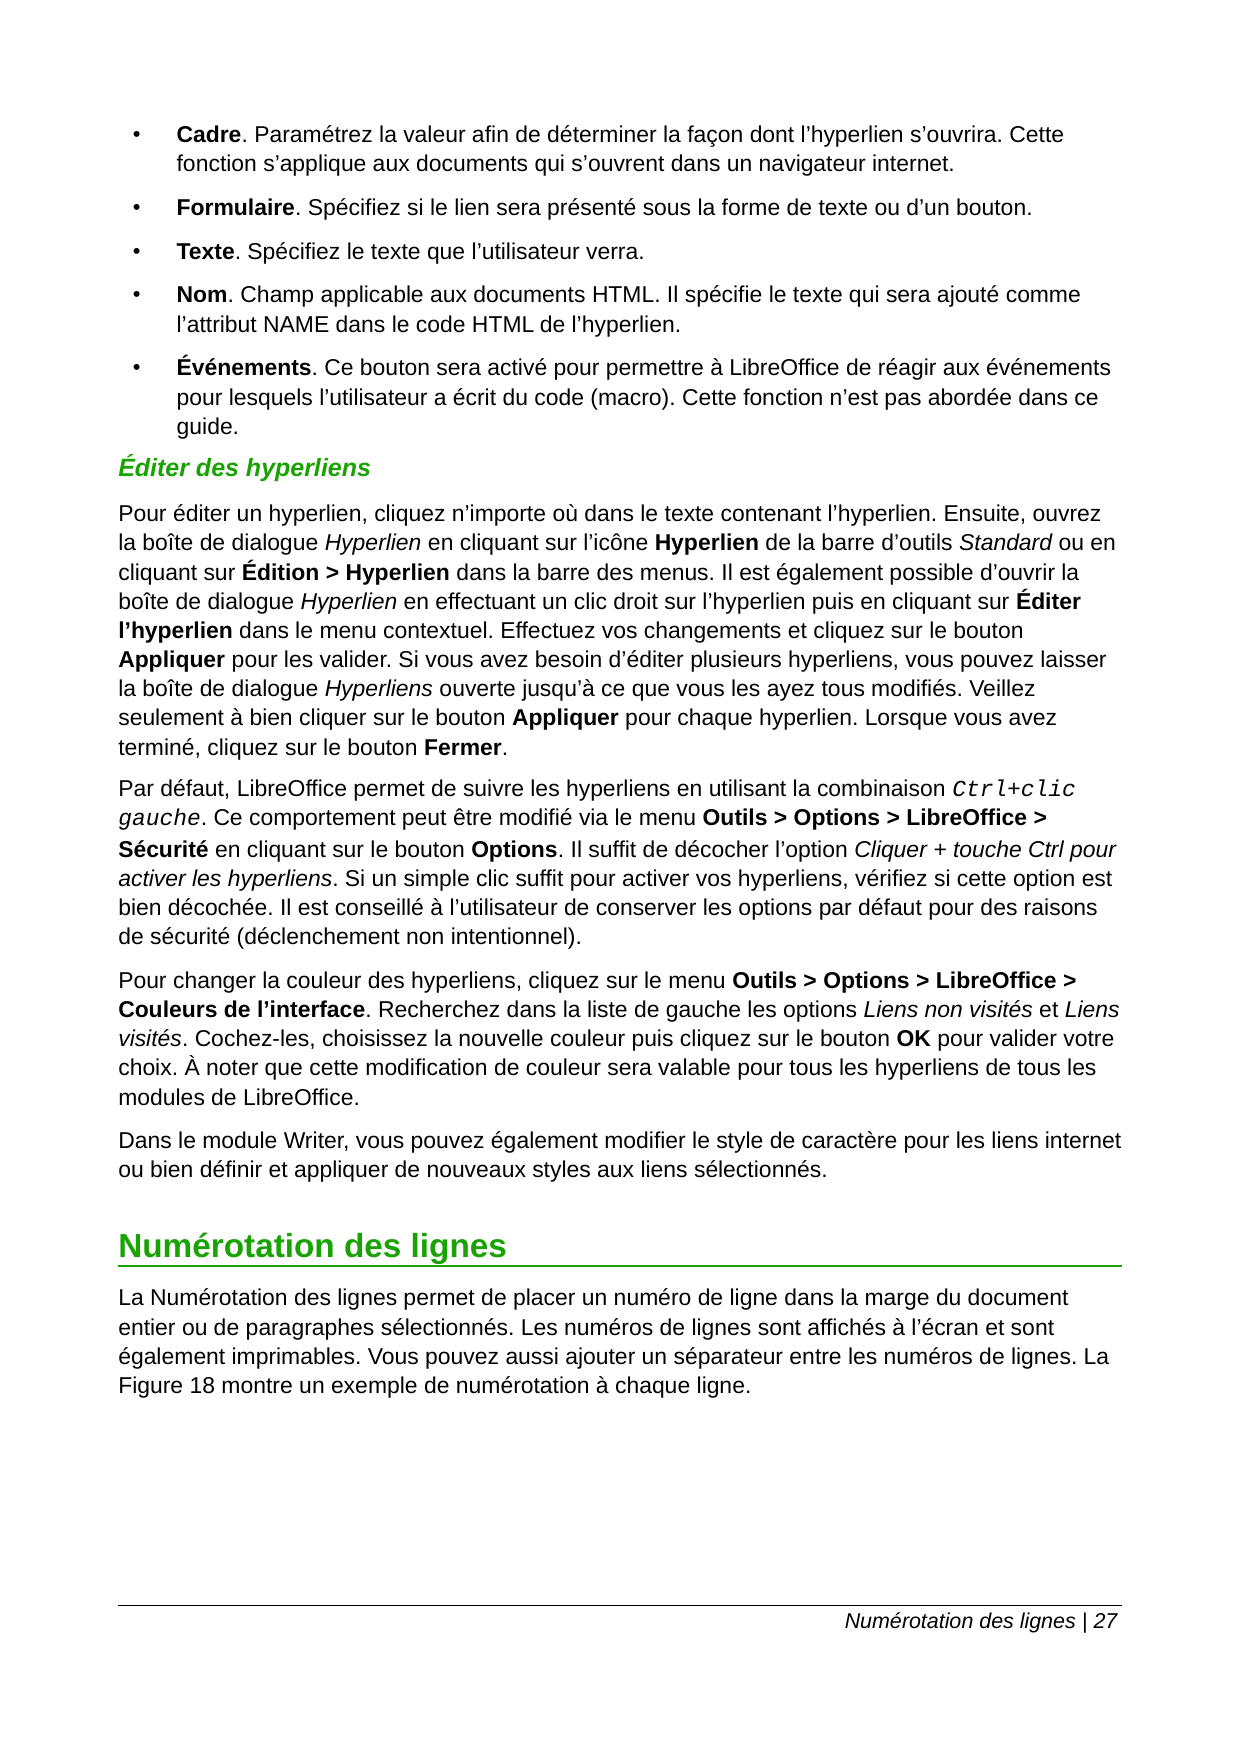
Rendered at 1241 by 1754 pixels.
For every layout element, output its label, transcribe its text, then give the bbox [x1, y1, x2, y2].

text La Numérotation des lignes permet de placer un numéro de ligne dans la marge du document entier ou de paragraphes sélectionnés. Les numéros de lignes sont affichés à l’écran et sont également imprimables. Vous pouvez aussi ajouter un séparateur entre les numéros de lignes. La Figure 18 montre un exemple de numérotation à chaque ligne. [118, 1282, 1122, 1398]
list Événements. Ce bouton sera activé pour permettre à LibreOffice de réagir aux événements pour lesquels l’utilisateur a écrit du code (macro). Cette fonction n’est pas abordée dans ce guide. [133, 351, 1122, 439]
list Texte. Spécifiez le texte que l’utilisateur verra. [133, 235, 1122, 264]
list Cadre. Paramétrez la valeur afin de déterminer la façon dont l’hyperlien s’ouvrira. Cette fonction s’applique aux documents qui s’ouvrent dans un navigateur internet. [133, 118, 1122, 176]
text Dans le module Writer, vous pouvez également modifier le style de caractère pour les liens internet ou bien définir et appliquer de nouveaux styles aux liens sélectionnés. [118, 1124, 1122, 1183]
subtitle Éditer des hyperliens [118, 453, 1122, 483]
list Formulaire. Spécifiez si le lien sera présenté sous la forme de texte ou d’un bouton. [133, 191, 1122, 220]
text Pour changer la couleur des hyperliens, cliquez sur le menu Outils > Options > LibreOffice > Couleurs de l’interface. Recherchez dans la liste de gauche les options Liens non visités et Liens visités. Cochez-les, choisissez la nouvelle couleur puis cliquez sur le bouton OK pour valider votre choix. À noter que cette modification de couleur sera valable pour tous les hyperliens de tous les modules de LibreOffice. [118, 964, 1122, 1110]
list Nom. Champ applicable aux documents HTML. Il spécifie le texte qui sera ajouté comme l’attribut NAME dans le code HTML de l’hyperlien. [133, 278, 1122, 337]
subtitle Numérotation des lignes [118, 1226, 1122, 1265]
text Par défaut, LibreOffice permet de suivre les hyperliens en utilisant la combinaison Ctrl+clic gauche. Ce comportement peut être modifié via le menu Outils > Options > LibreOffice > Sécurité en cliquant sur le bouton Options. Il suffit de décocher l’option Cliquer + touche Ctrl pour activer les hyperliens. Si un simple clic suffit pour activer vos hyperliens, vérifiez si cette option est bien décochée. Il est conseillé à l’utilisateur de conserver les options par défaut pour des raisons de sécurité (déclenchement non intentionnel). [118, 774, 1122, 949]
text Pour éditer un hyperlien, cliquez n’importe où dans le texte contenant l’hyperlien. Ensuite, ouvrez la boîte de dialogue Hyperlien en cliquant sur l’icône Hyperlien de la barre d’outils Standard ou en cliquant sur Édition > Hyperlien dans la barre des menus. Il est également possible d’ouvrir la boîte de dialogue Hyperlien en effectuant un clic droit sur l’hyperlien puis en cliquant sur Éditer l’hyperlien dans le menu contextuel. Effectuez vos changements et cliquez sur le bouton Appliquer pour les valider. Si vous avez besoin d’éditer plusieurs hyperliens, vous pouvez laisser la boîte de dialogue Hyperliens ouverte jusqu’à ce que vous les ayez tous modifiés. Veillez seulement à bien cliquer sur le bouton Appliquer pour chaque hyperlien. Lorsque vous avez terminé, cliquez sur le bouton Fermer. [118, 497, 1122, 760]
